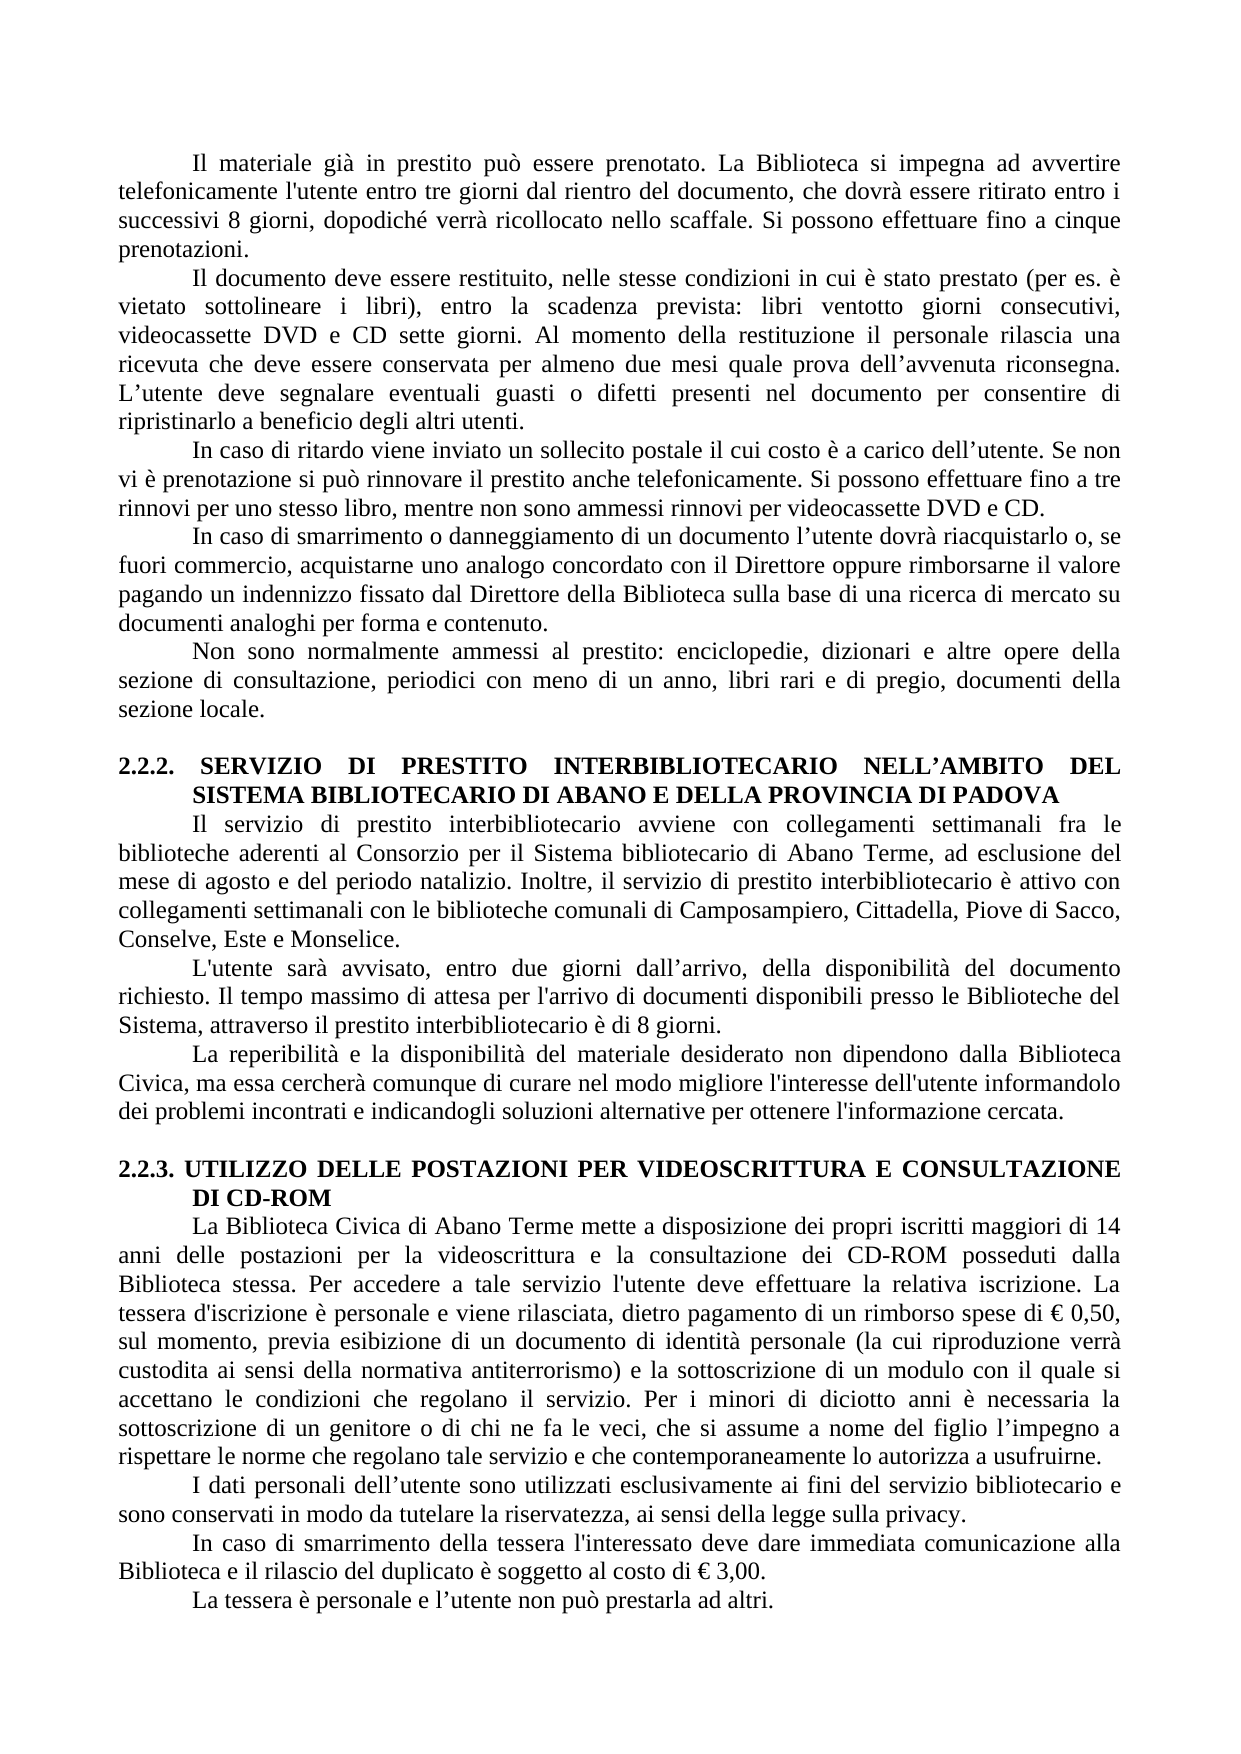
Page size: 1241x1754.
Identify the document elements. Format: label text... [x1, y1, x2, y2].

text I dati personali dell’utente sono utilizzati esclusivamente ai fini del servizio bibliotecario e sono conservati in modo da tutelare la riservatezza, ai sensi della legge sulla privacy. [118, 1470, 1122, 1528]
text Il materiale già in prestito può essere prenotato. La Biblioteca si impegna ad avvertire telefonicamente l'utente entro tre giorni dal rientro del documento, che dovrà essere ritirato entro i successivi 8 giorni, dopodiché verrà ricollocato nello scaffale. Si possono effettuare fino a cinque prenotazioni. [118, 148, 1122, 263]
text Il servizio di prestito interbibliotecario avviene con collegamenti settimanali fra le biblioteche aderenti al Consorzio per il Sistema bibliotecario di Abano Terme, ad esclusione del mese di agosto e del periodo natalizio. Inoltre, il servizio di prestito interbibliotecario è attivo con collegamenti settimanali con le biblioteche comunali di Camposampiero, Cittadella, Piove di Sacco, Conselve, Este e Monselice. [118, 809, 1122, 953]
text Il documento deve essere restituito, nelle stesse condizioni in cui è stato prestato (per es. è vietato sottolineare i libri), entro la scadenza prevista: libri ventotto giorni consecutivi, videocassette DVD e CD sette giorni. Al momento della restituzione il personale rilascia una ricevuta che deve essere conservata per almeno due mesi quale prova dell’avvenuta riconsegna. L’utente deve segnalare eventuali guasti o difetti presenti nel documento per consentire di ripristinarlo a beneficio degli altri utenti. [118, 263, 1122, 435]
text La reperibilità e la disponibilità del materiale desiderato non dipendono dalla Biblioteca Civica, ma essa cercherà comunque di curare nel modo migliore l'interesse dell'utente informandolo dei problemi incontrati e indicandogli soluzioni alternative per ottenere l'informazione cercata. [118, 1039, 1122, 1125]
text 2.2.3. UTILIZZO DELLE POSTAZIONI PER VIDEOSCRITTURA E CONSULTAZIONE DI CD-ROM [118, 1154, 1122, 1211]
text 2.2.2. SERVIZIO DI PRESTITO INTERBIBLIOTECARIO NELL’AMBITO DEL SISTEMA BIBLIOTECARIO DI ABANO E DELLA PROVINCIA DI PADOVA [118, 751, 1122, 809]
text La Biblioteca Civica di Abano Terme mette a disposizione dei propri iscritti maggiori di 14 anni delle postazioni per la videoscrittura e la consultazione dei CD-ROM posseduti dalla Biblioteca stessa. Per accedere a tale servizio l'utente deve effettuare la relativa iscrizione. La tessera d'iscrizione è personale e viene rilasciata, dietro pagamento di un rimborso spese di € 0,50, sul momento, previa esibizione di un documento di identità personale (la cui riproduzione verrà custodita ai sensi della normativa antiterrorismo) e la sottoscrizione di un modulo con il quale si accettano le condizioni che regolano il servizio. Per i minori di diciotto anni è necessaria la sottoscrizione di un genitore o di chi ne fa le veci, che si assume a nome del figlio l’impegno a rispettare le norme che regolano tale servizio e che contemporaneamente lo autorizza a usufruirne. [118, 1211, 1122, 1470]
text In caso di smarrimento o danneggiamento di un documento l’utente dovrà riacquistarlo o, se fuori commercio, acquistarne uno analogo concordato con il Direttore oppure rimborsarne il valore pagando un indennizzo fissato dal Direttore della Biblioteca sulla base di una ricerca di mercato su documenti analoghi per forma e contenuto. [118, 521, 1122, 636]
text L'utente sarà avvisato, entro due giorni dall’arrivo, della disponibilità del documento richiesto. Il tempo massimo di attesa per l'arrivo di documenti disponibili presso le Biblioteche del Sistema, attraverso il prestito interbibliotecario è di 8 giorni. [118, 953, 1122, 1039]
text Non sono normalmente ammessi al prestito: enciclopedie, dizionari e altre opere della sezione di consultazione, periodici con meno di un anno, libri rari e di pregio, documenti della sezione locale. [118, 636, 1122, 723]
text In caso di ritardo viene inviato un sollecito postale il cui costo è a carico dell’utente. Se non vi è prenotazione si può rinnovare il prestito anche telefonicamente. Si possono effettuare fino a tre rinnovi per uno stesso libro, mentre non sono ammessi rinnovi per videocassette DVD e CD. [118, 435, 1122, 521]
text In caso di smarrimento della tessera l'interessato deve dare immediata comunicazione alla Biblioteca e il rilascio del duplicato è soggetto al costo di € 3,00. [118, 1528, 1122, 1585]
text La tessera è personale e l’utente non può prestarla ad altri. [118, 1585, 1122, 1614]
